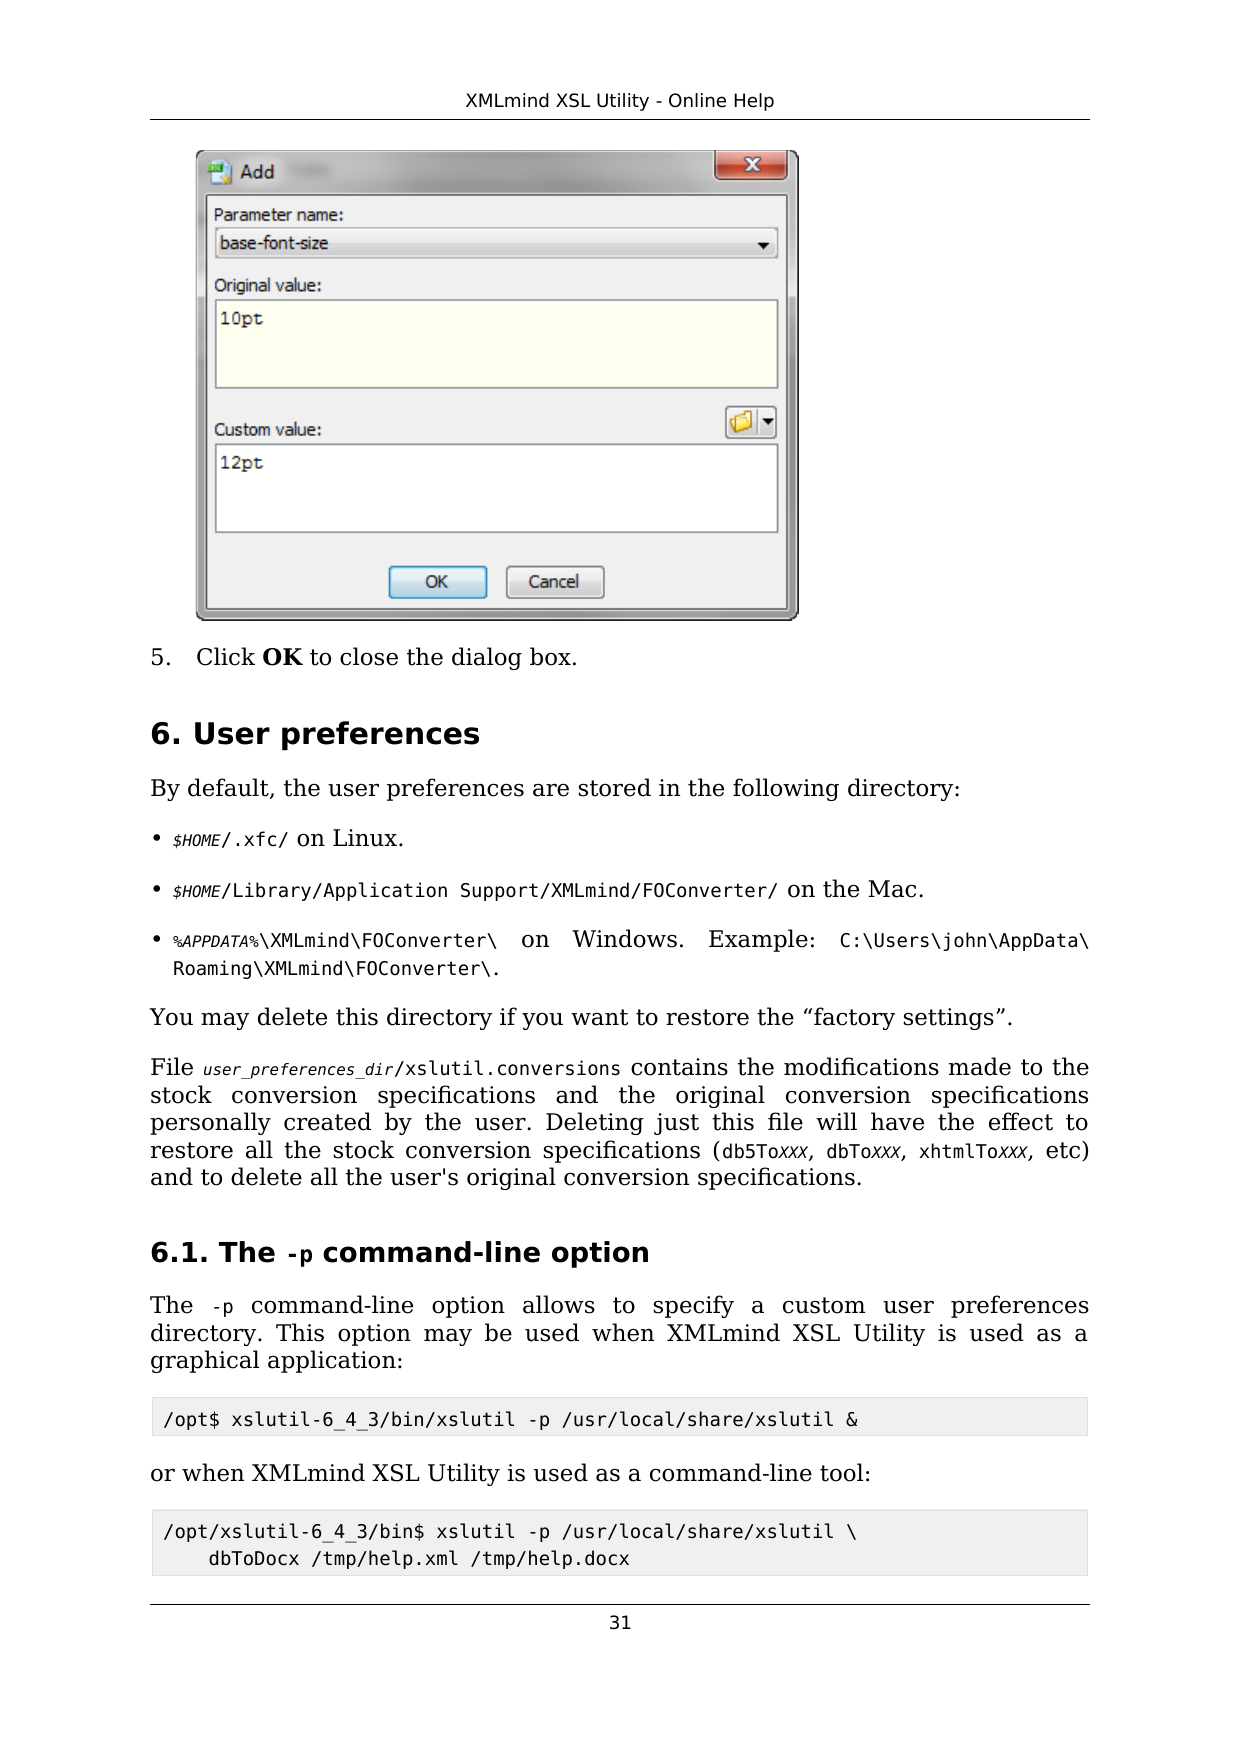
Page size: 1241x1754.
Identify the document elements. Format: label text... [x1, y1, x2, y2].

text 6. User preferences [150, 716, 1090, 751]
text /opt/xslutil-6_4_3/bin$ xslutil -p /usr/local/share/xslutil \ dbToDocx /tmp/help.xml /tmp/help.docx [153, 1511, 1087, 1575]
list %APPDATA%\XMLmind\FOConverter\ on Windows. Example: C:\Users\john\AppData\Roaming\XMLmind\FOConverter\. [150, 925, 1090, 980]
text You may delete this directory if you want to restore the “factory settings”. [150, 1003, 1090, 1031]
text By default, the user preferences are stored in the following directory: [150, 774, 1090, 802]
text File user_preferences_dir/xslutil.conversions contains the modifications made to the stock conversion specifications and the original conversion specifications personally created by the user. Deleting just this file will have the effect to restore all the stock conversion specifications (db5ToXXX, dbToXXX, xhtmlToXXX, etc) and to delete all the user's original conversion specifications. [150, 1054, 1090, 1191]
list $HOME/Library/Application Support/XMLmind/FOConverter/ on the Mac. [150, 875, 1090, 902]
list $HOME/.xfc/ on Linux. [150, 824, 1090, 852]
text 6.1. The -p command-line option [150, 1237, 1090, 1269]
text or when XMLmind XSL Utility is used as a command-line tool: [150, 1459, 1090, 1487]
picture [195, 150, 799, 621]
list Click OK to close the dialog box. [150, 643, 1090, 671]
text The -p command-line option allows to specify a custom user preferences directory. This option may be used when XMLmind XSL Utility is used as a graphical application: [150, 1292, 1090, 1374]
text /opt$ xslutil-6_4_3/bin/xslutil -p /usr/local/share/xslutil & [153, 1398, 1087, 1435]
